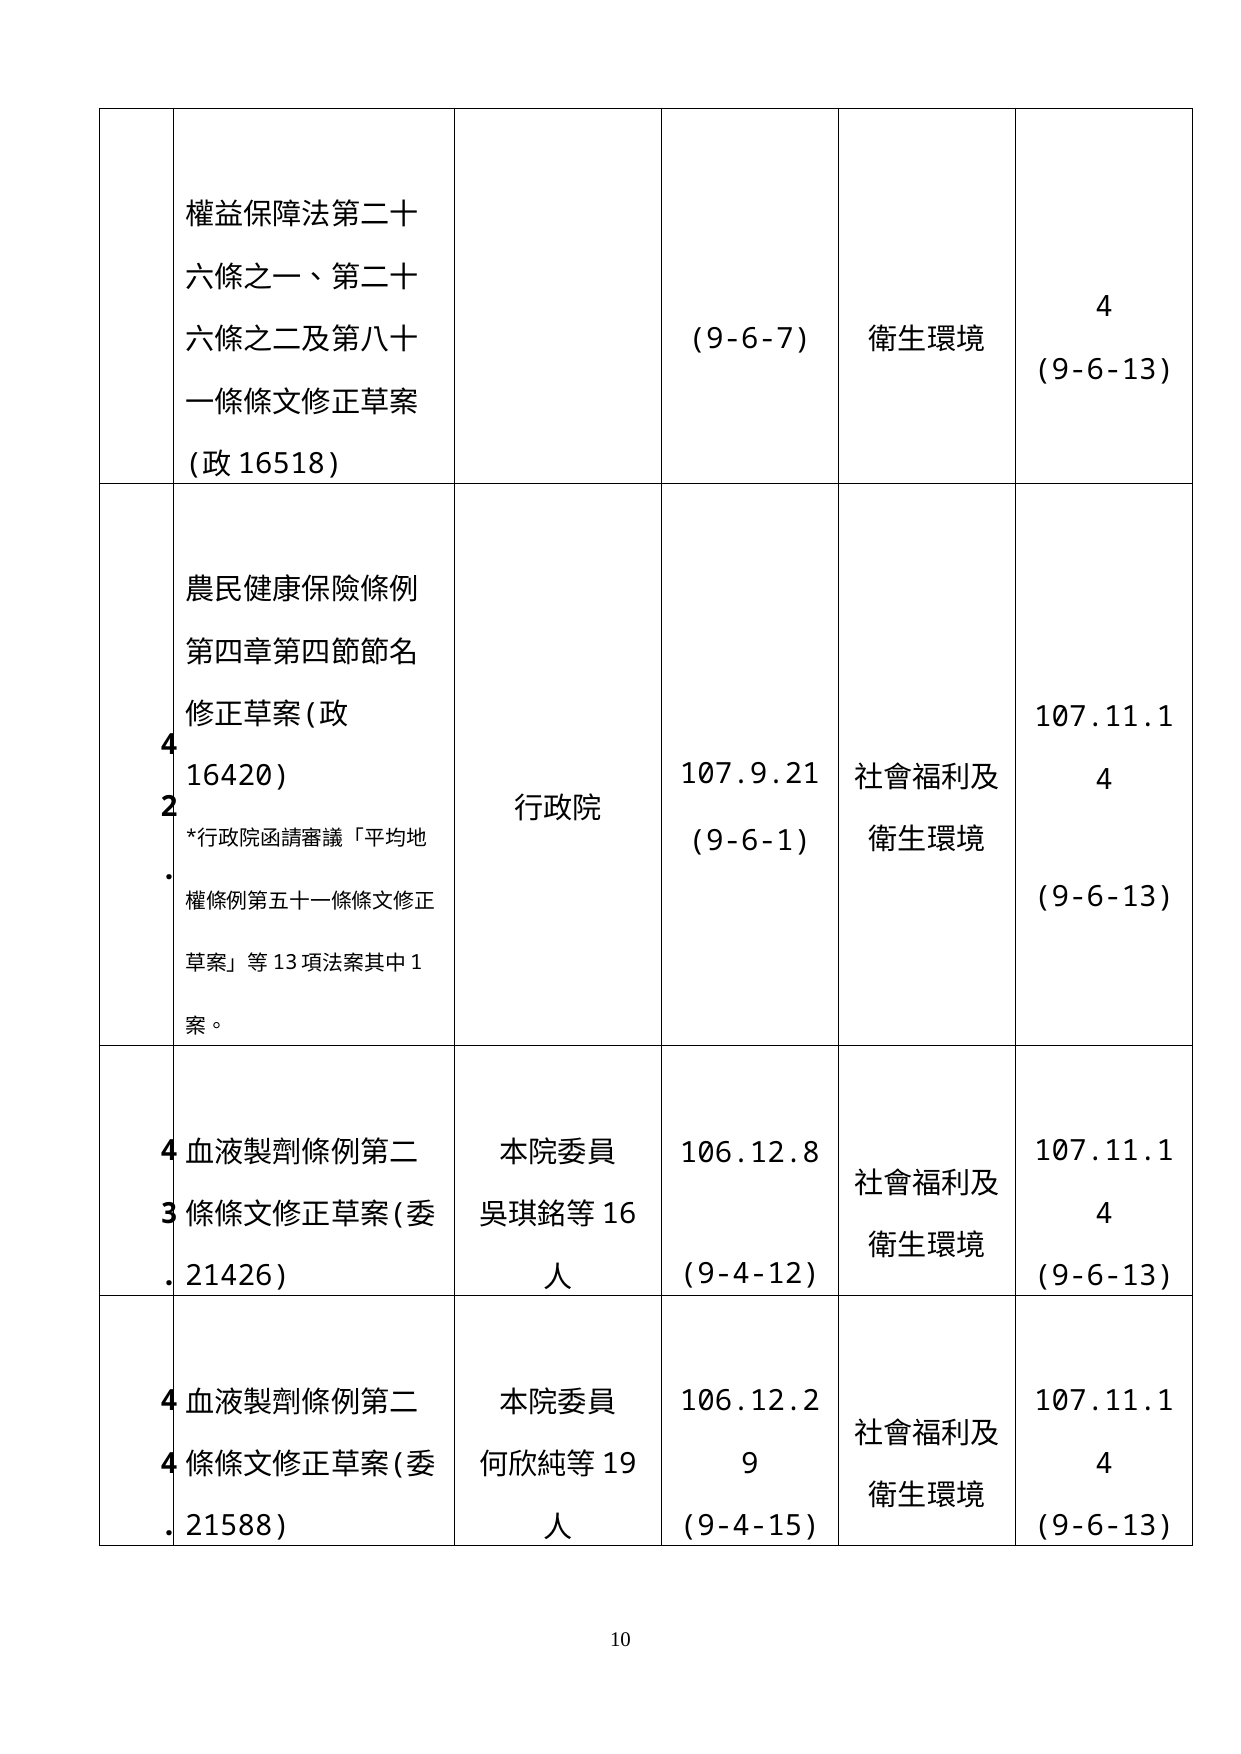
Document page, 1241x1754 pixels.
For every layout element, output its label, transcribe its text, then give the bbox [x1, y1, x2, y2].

table_cell 社會福利及衛生環境 [839, 1296, 1015, 1545]
table_cell 107.11.14 (9-6-13) [1016, 1046, 1192, 1295]
table_cell 血液製劑條例第二條條文修正草案(委21588) [174, 1296, 454, 1545]
table_cell [100, 1296, 173, 1545]
table_cell 107.11.14 (9-6-13) [1016, 1296, 1192, 1545]
table_cell 兒童及少年福利與權益保障法第二十六條之一、第二十六條之二及第八十一條條文修正草案(政16518) [174, 109, 454, 483]
table_cell 107.9.21 (9-6-1) [662, 484, 838, 1045]
table_cell 107.11.14 (9-6-13) [1016, 484, 1192, 1045]
table_cell 衛生環境 [839, 109, 1015, 483]
table_cell 106.12.29 (9-4-15) [662, 1296, 838, 1545]
table_cell 本院委員 何欣純等19人 [455, 1296, 661, 1545]
table_cell 農民健康保險條例第四章第四節節名修正草案(政16420) *行政院函請審議「平均地權條例第五十一條條文修正草案」等13項法案其中1案。 [174, 484, 454, 1045]
table_cell [100, 1046, 173, 1295]
table_cell 社會福利及衛生環境 [839, 1046, 1015, 1295]
table_cell 血液製劑條例第二條條文修正草案(委21426) [174, 1046, 454, 1295]
table_cell 行政院 [455, 484, 661, 1045]
table_cell 106.12.8 (9-4-12) [662, 1046, 838, 1295]
table_cell 本院委員 吳琪銘等16人 [455, 1046, 661, 1295]
table_cell [100, 484, 173, 1045]
table_cell (9-6-7) [662, 109, 838, 483]
table_cell [100, 109, 173, 483]
table_cell 社會福利及衛生環境 [839, 484, 1015, 1045]
table_cell 4 (9-6-13) [1016, 109, 1192, 483]
table_cell [455, 109, 661, 483]
